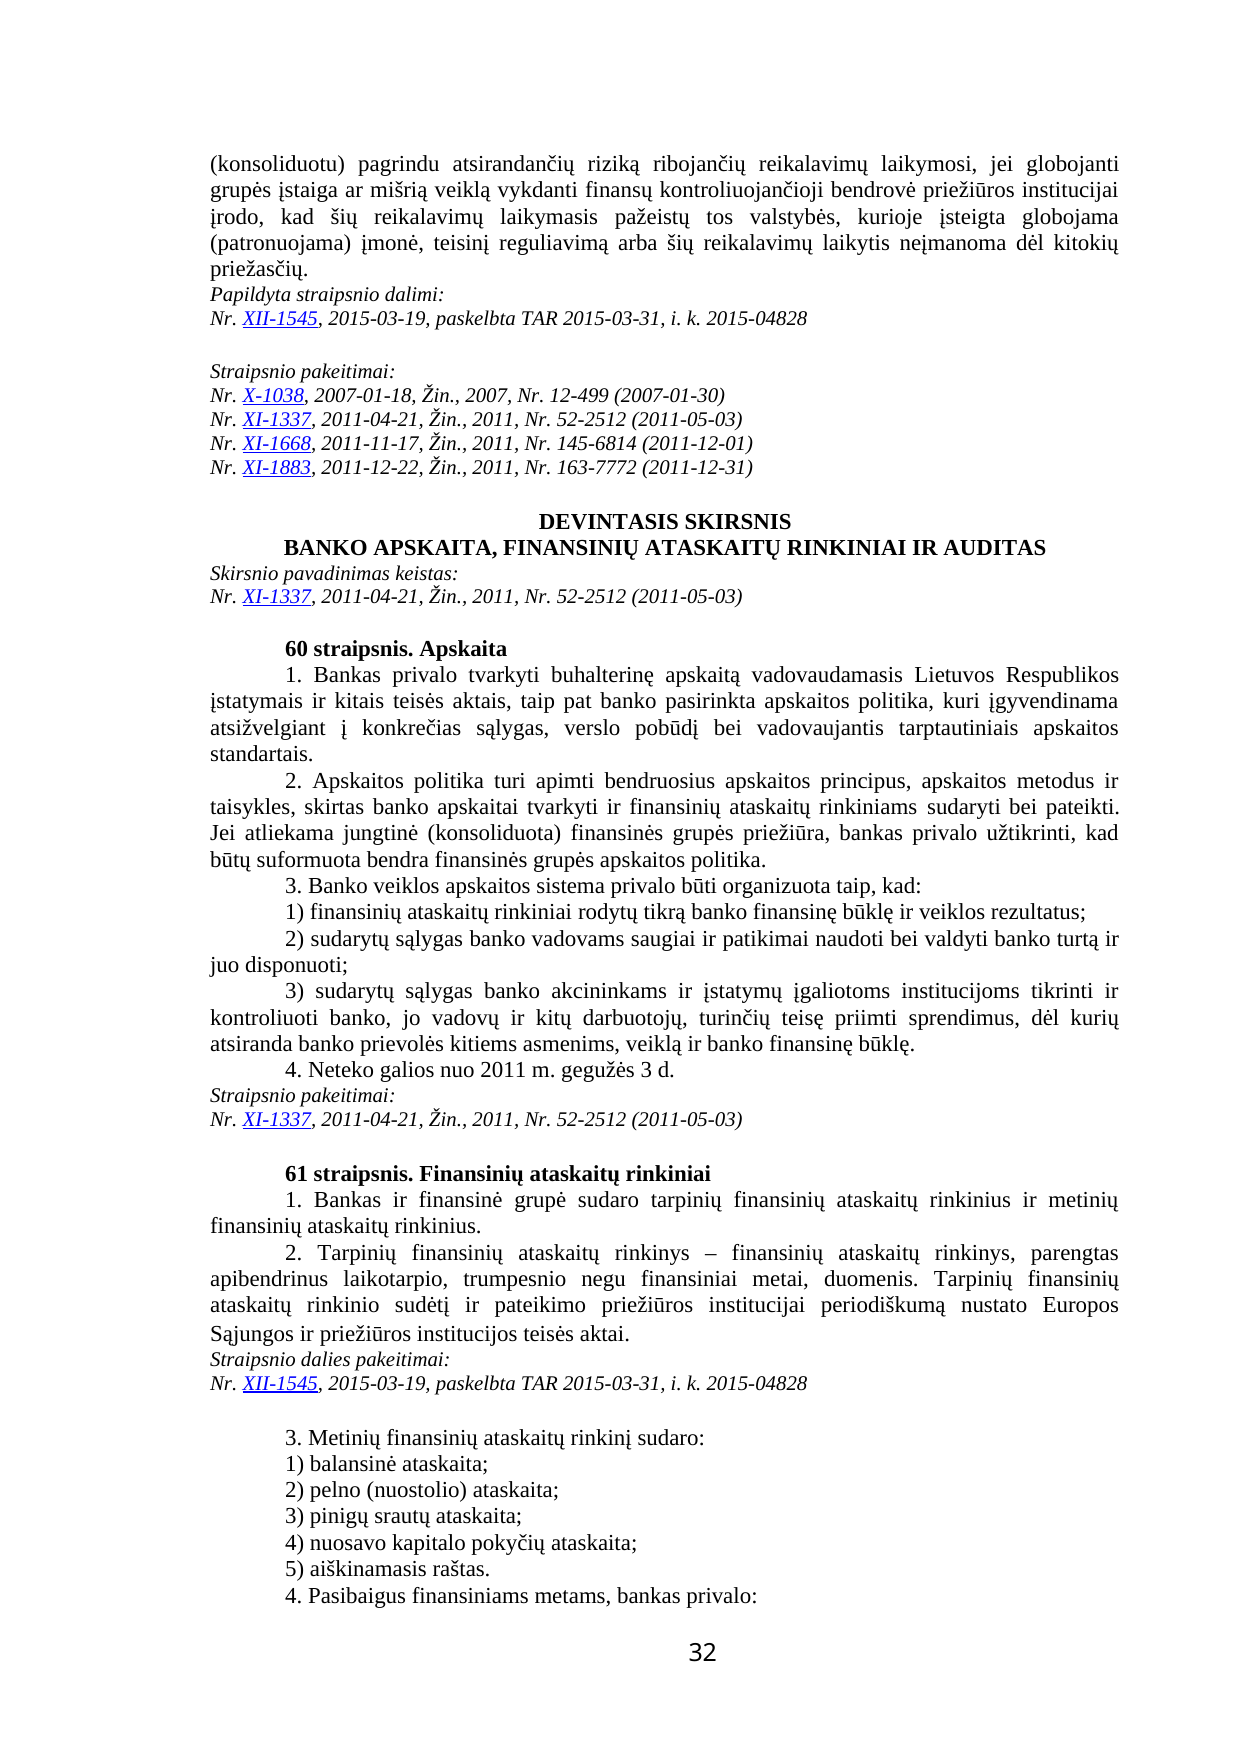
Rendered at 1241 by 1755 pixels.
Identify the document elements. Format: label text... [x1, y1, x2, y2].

text Straipsnio dalies pakeitimai: [210, 1347, 1120, 1371]
text 2) pelno (nuostolio) ataskaita; [210, 1476, 1120, 1503]
text 60 straipsnis. Apskaita [210, 635, 1120, 661]
text BANKO APSKAITA, FINANSINIŲ ATASKAITŲ RINKINIAI IR AUDITAS [210, 534, 1120, 560]
text 1. Bankas privalo tvarkyti buhalterinę apskaitą vadovaudamasis Lietuvos Respublikos įstatymais ir kitais teisės aktais, taip pat banko pasirinkta apskaitos politika, kuri įgyvendinama atsižvelgiant į konkrečias sąlygas, verslo pobūdį bei vadovaujantis tarptautiniais apskaitos standartais. [210, 661, 1120, 767]
text Nr. XII-1545, 2015-03-19, paskelbta TAR 2015-03-31, i. k. 2015-04828 [210, 306, 1120, 330]
text Nr. XI-1337, 2011-04-21, Žin., 2011, Nr. 52-2512 (2011-05-03) [210, 1107, 1120, 1131]
text 2. Tarpinių finansinių ataskaitų rinkinys – finansinių ataskaitų rinkinys, parengtas apibendrinus laikotarpio, trumpesnio negu finansiniai metai, duomenis. Tarpinių finansinių ataskaitų rinkinio sudėtį ir pateikimo priežiūros institucijai periodiškumą nustato Europos Sąjungos ir priežiūros institucijos teisės aktai. [210, 1239, 1120, 1347]
text 1) balansinė ataskaita; [210, 1450, 1120, 1476]
text 4) nuosavo kapitalo pokyčių ataskaita; [210, 1529, 1120, 1555]
text Nr. XI-1337, 2011-04-21, Žin., 2011, Nr. 52-2512 (2011-05-03) [210, 584, 1120, 608]
text 4. Pasibaigus finansiniams metams, bankas privalo: [210, 1582, 1120, 1608]
text 1. Bankas ir finansinė grupė sudaro tarpinių finansinių ataskaitų rinkinius ir metinių finansinių ataskaitų rinkinius. [210, 1186, 1120, 1239]
text Nr. XI-1668, 2011-11-17, Žin., 2011, Nr. 145-6814 (2011-12-01) [210, 431, 1120, 455]
text Straipsnio pakeitimai: [210, 1083, 1120, 1107]
text 3. Metinių finansinių ataskaitų rinkinį sudaro: [210, 1423, 1120, 1450]
text (konsoliduotu) pagrindu atsirandančių riziką ribojančių reikalavimų laikymosi, jei globojanti grupės įstaiga ar mišrią veiklą vykdanti finansų kontroliuojančioji bendrovė priežiūros institucijai įrodo, kad šių reikalavimų laikymasis pažeistų tos valstybės, kurioje įsteigta globojama (patronuojama) įmonė, teisinį reguliavimą arba šių reikalavimų laikytis neįmanoma dėl kitokių priežasčių. [210, 150, 1120, 282]
text 2) sudarytų sąlygas banko vadovams saugiai ir patikimai naudoti bei valdyti banko turtą ir juo disponuoti; [210, 925, 1120, 977]
text Skirsnio pavadinimas keistas: [210, 560, 1120, 584]
text 3) sudarytų sąlygas banko akcininkams ir įstatymų įgaliotoms institucijoms tikrinti ir kontroliuoti banko, jo vadovų ir kitų darbuotojų, turinčių teisę priimti sprendimus, dėl kurių atsiranda banko prievolės kitiems asmenims, veiklą ir banko finansinę būklę. [210, 977, 1120, 1057]
text Papildyta straipsnio dalimi: [210, 282, 1120, 306]
text Nr. XI-1883, 2011-12-22, Žin., 2011, Nr. 163-7772 (2011-12-31) [210, 455, 1120, 479]
text 5) aiškinamasis raštas. [210, 1555, 1120, 1582]
text Nr. XII-1545, 2015-03-19, paskelbta TAR 2015-03-31, i. k. 2015-04828 [210, 1371, 1120, 1395]
text 4. Neteko galios nuo 2011 m. gegužės 3 d. [210, 1057, 1120, 1083]
text 3. Banko veiklos apskaitos sistema privalo būti organizuota taip, kad: [210, 872, 1120, 898]
text 61 straipsnis. Finansinių ataskaitų rinkiniai [210, 1160, 1120, 1186]
text DEVINTASIS SKIRSNIS [210, 508, 1120, 534]
text 2. Apskaitos politika turi apimti bendruosius apskaitos principus, apskaitos metodus ir taisykles, skirtas banko apskaitai tvarkyti ir finansinių ataskaitų rinkiniams sudaryti bei pateikti. Jei atliekama jungtinė (konsoliduota) finansinės grupės priežiūra, bankas privalo užtikrinti, kad būtų suformuota bendra finansinės grupės apskaitos politika. [210, 767, 1120, 872]
text Straipsnio pakeitimai: [210, 359, 1120, 383]
text Nr. X-1038, 2007-01-18, Žin., 2007, Nr. 12-499 (2007-01-30) [210, 383, 1120, 407]
text 3) pinigų srautų ataskaita; [210, 1503, 1120, 1529]
text 1) finansinių ataskaitų rinkiniai rodytų tikrą banko finansinę būklę ir veiklos rezultatus; [210, 898, 1120, 925]
text Nr. XI-1337, 2011-04-21, Žin., 2011, Nr. 52-2512 (2011-05-03) [210, 407, 1120, 431]
